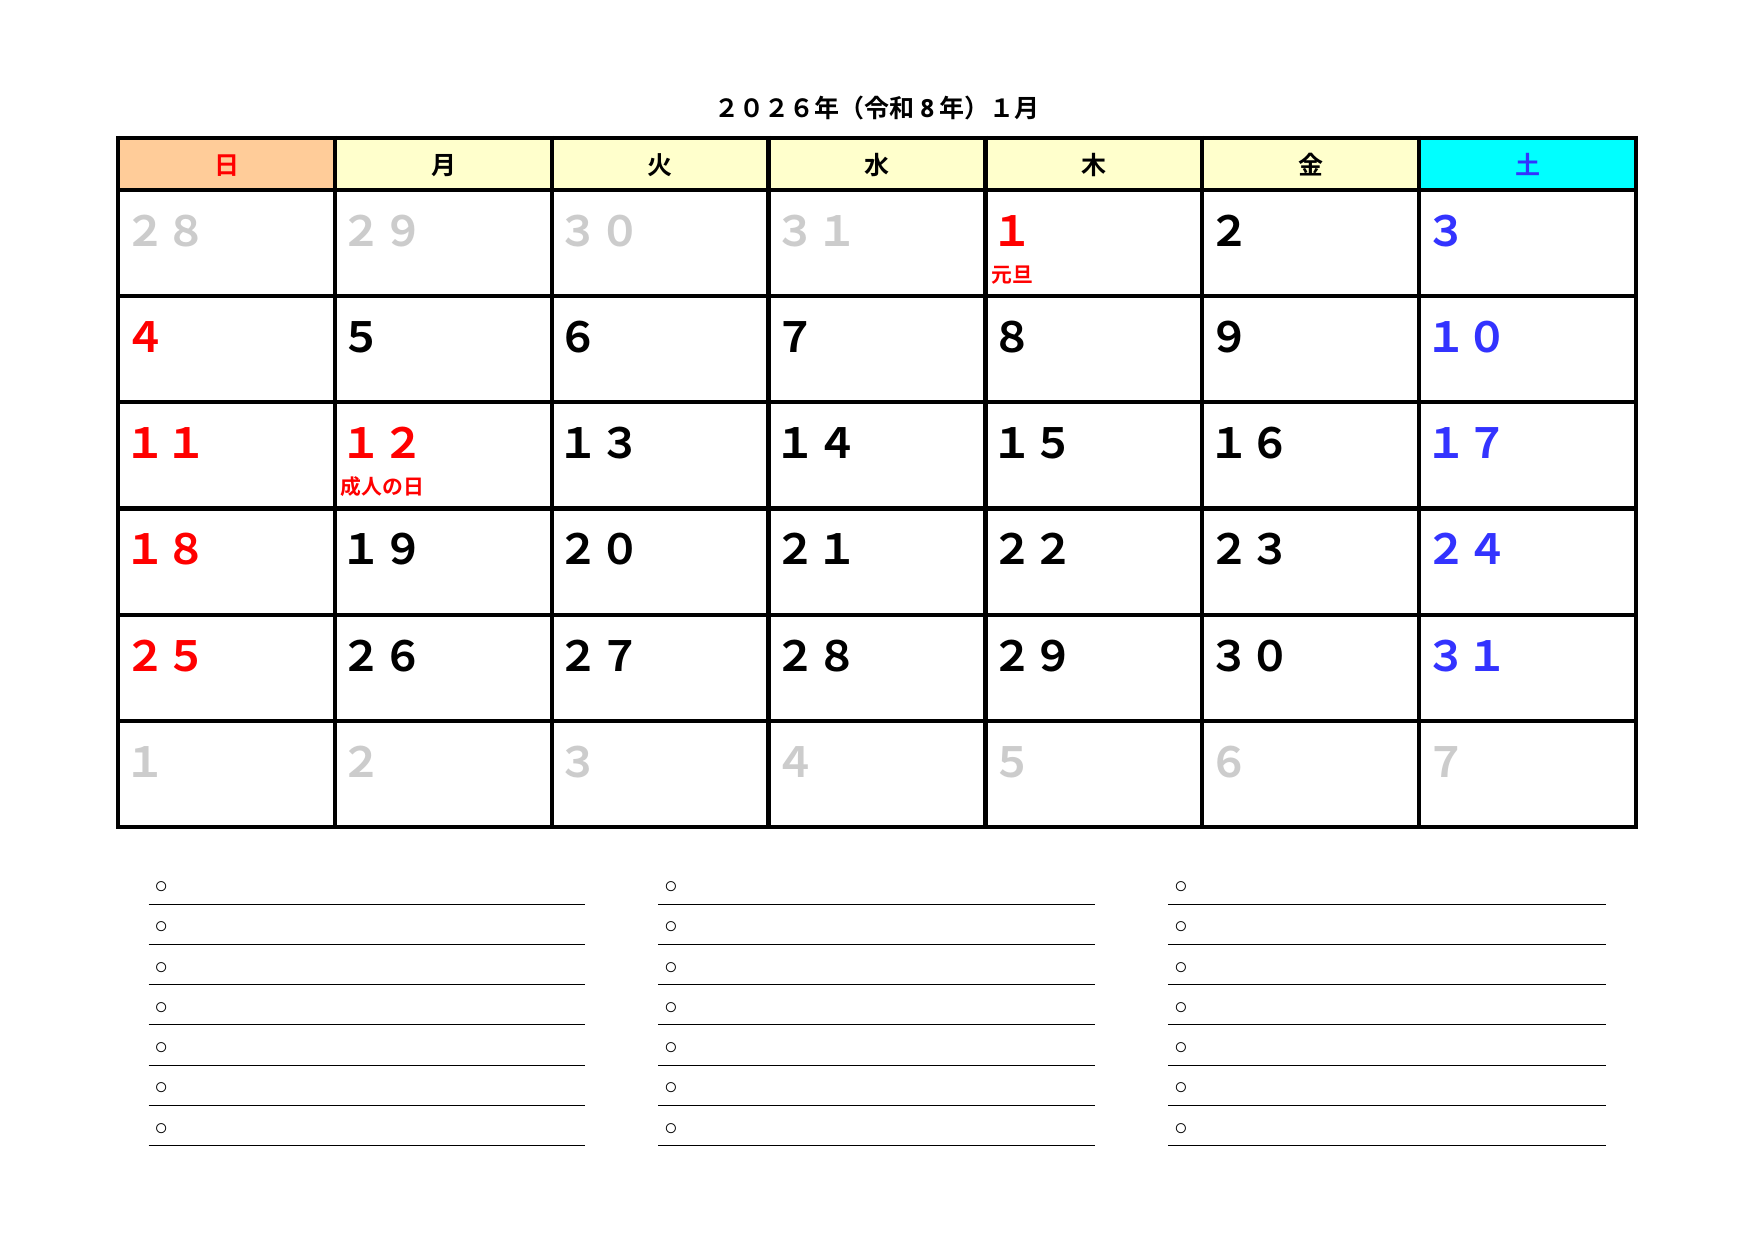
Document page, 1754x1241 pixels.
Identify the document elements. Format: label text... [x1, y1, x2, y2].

table_cell １０ [1421, 298, 1634, 400]
table_header [585, 864, 658, 904]
table_cell １ [120, 723, 333, 825]
table_header ○ [658, 864, 1095, 904]
table_cell ３ [554, 723, 766, 825]
table_cell ９ [1204, 298, 1417, 400]
table_cell ３１ [1421, 617, 1634, 719]
table_cell [585, 1105, 658, 1145]
table_cell ○ [658, 1066, 1095, 1105]
table_header ２０２６年（令和8年）１月 [118, 83, 1636, 136]
table_cell ２０ [554, 511, 766, 613]
table_cell １２ 成人の日 [337, 404, 550, 506]
table_cell ４ [771, 723, 983, 825]
table_cell ３１ [771, 192, 983, 294]
table_header ○ [149, 864, 585, 904]
table_cell ２５ [120, 617, 333, 719]
table_cell ２３ [1204, 511, 1417, 613]
table_cell ３０ [554, 192, 766, 294]
table_cell [1095, 1065, 1168, 1105]
table_cell [585, 1024, 658, 1064]
table_cell ２８ [771, 617, 983, 719]
table_cell １６ [1204, 404, 1417, 506]
table_cell １３ [554, 404, 766, 506]
table_cell ○ [1168, 1066, 1606, 1105]
table_cell １４ [771, 404, 983, 506]
table_cell ○ [149, 905, 585, 944]
table_cell [585, 944, 658, 984]
table_cell ○ [149, 945, 585, 984]
table_cell １８ [120, 511, 333, 613]
table_cell １１ [120, 404, 333, 506]
table_cell ２１ [771, 511, 983, 613]
table_cell [1095, 904, 1168, 944]
table_cell 土 [1421, 140, 1634, 188]
table_cell 水 [771, 140, 983, 188]
table_cell ３０ [1204, 617, 1417, 719]
table_cell [1095, 944, 1168, 984]
table_cell ５ [988, 723, 1200, 825]
table_header ○ [1168, 864, 1606, 904]
table_cell 月 [337, 140, 550, 188]
table_cell １９ [337, 511, 550, 613]
table_cell ２２ [988, 511, 1200, 613]
table_cell ７ [771, 298, 983, 400]
table_cell 金 [1204, 140, 1417, 188]
table_cell ○ [149, 985, 585, 1024]
table_cell ２７ [554, 617, 766, 719]
table_cell [585, 904, 658, 944]
table_cell ○ [658, 985, 1095, 1024]
table_cell ○ [658, 1106, 1095, 1145]
table_cell ○ [149, 1025, 585, 1064]
table_cell [1095, 1024, 1168, 1064]
table_cell ２９ [337, 192, 550, 294]
table_cell [585, 984, 658, 1024]
table_cell 火 [554, 140, 766, 188]
table_cell ○ [658, 1025, 1095, 1064]
table_cell [585, 1065, 658, 1105]
table_cell ４ [120, 298, 333, 400]
table_cell ○ [1168, 1025, 1606, 1064]
table_cell ○ [1168, 945, 1606, 984]
table_cell ○ [1168, 985, 1606, 1024]
table_cell ６ [1204, 723, 1417, 825]
table_cell １７ [1421, 404, 1634, 506]
table_cell [1095, 984, 1168, 1024]
table_cell ２ [1204, 192, 1417, 294]
table_cell ７ [1421, 723, 1634, 825]
table_cell ２ [337, 723, 550, 825]
table_cell ３ [1421, 192, 1634, 294]
table_cell ８ [988, 298, 1200, 400]
table_cell ○ [149, 1066, 585, 1105]
table_cell ○ [149, 1106, 585, 1145]
table_cell ２４ [1421, 511, 1634, 613]
table_cell ５ [337, 298, 550, 400]
table_cell ２９ [988, 617, 1200, 719]
table_cell 木 [988, 140, 1200, 188]
table_cell 日 [120, 140, 333, 188]
table_cell ○ [1168, 1106, 1606, 1145]
table_cell ６ [554, 298, 766, 400]
table_header [1095, 864, 1168, 904]
table_cell １ 元旦 [988, 192, 1200, 294]
table_cell ○ [658, 945, 1095, 984]
table_cell ○ [1168, 905, 1606, 944]
table_cell ２６ [337, 617, 550, 719]
table_cell ２８ [120, 192, 333, 294]
table_cell ○ [658, 905, 1095, 944]
table_cell [1095, 1105, 1168, 1145]
table_cell １５ [988, 404, 1200, 506]
